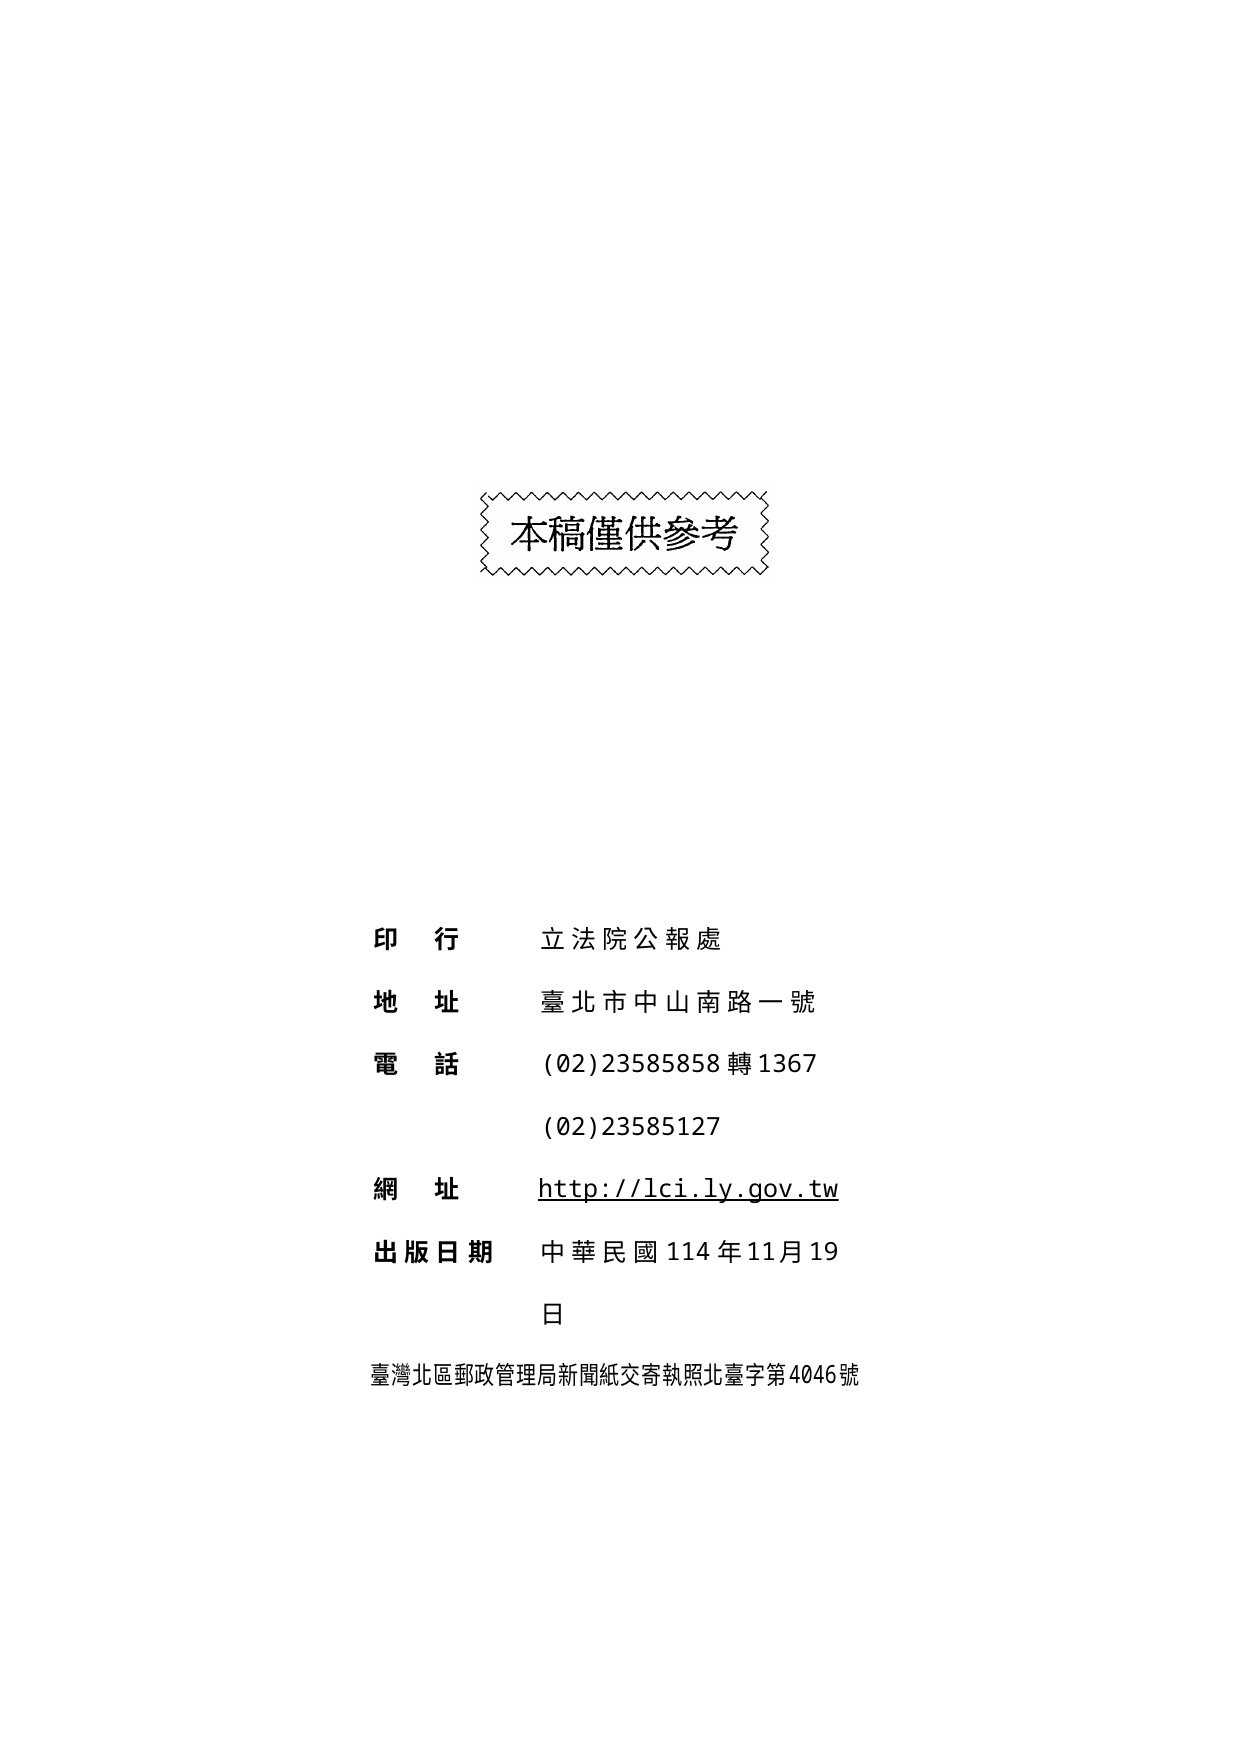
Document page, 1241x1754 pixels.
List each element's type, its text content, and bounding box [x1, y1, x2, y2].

table_cell 臺灣北區郵政管理局新聞紙交寄執照北臺字第4046號 [362, 1344, 878, 1406]
table_header 印行 [362, 906, 534, 969]
table_cell 電話 [362, 1031, 534, 1156]
table_cell 出版日期 [362, 1219, 534, 1344]
table_cell (02)23585858轉1367 (02)23585127 [534, 1031, 878, 1156]
table_cell http://lci.ly.gov.tw [534, 1156, 878, 1219]
table_cell 地址 [362, 969, 534, 1031]
table_cell 臺北市中山南路一號 [534, 969, 878, 1031]
table_header [468, 406, 773, 594]
table_header 立法院公報處 [534, 906, 878, 969]
table_cell 中華民國114年11月19日 [534, 1219, 878, 1344]
table_cell 網址 [362, 1156, 534, 1219]
